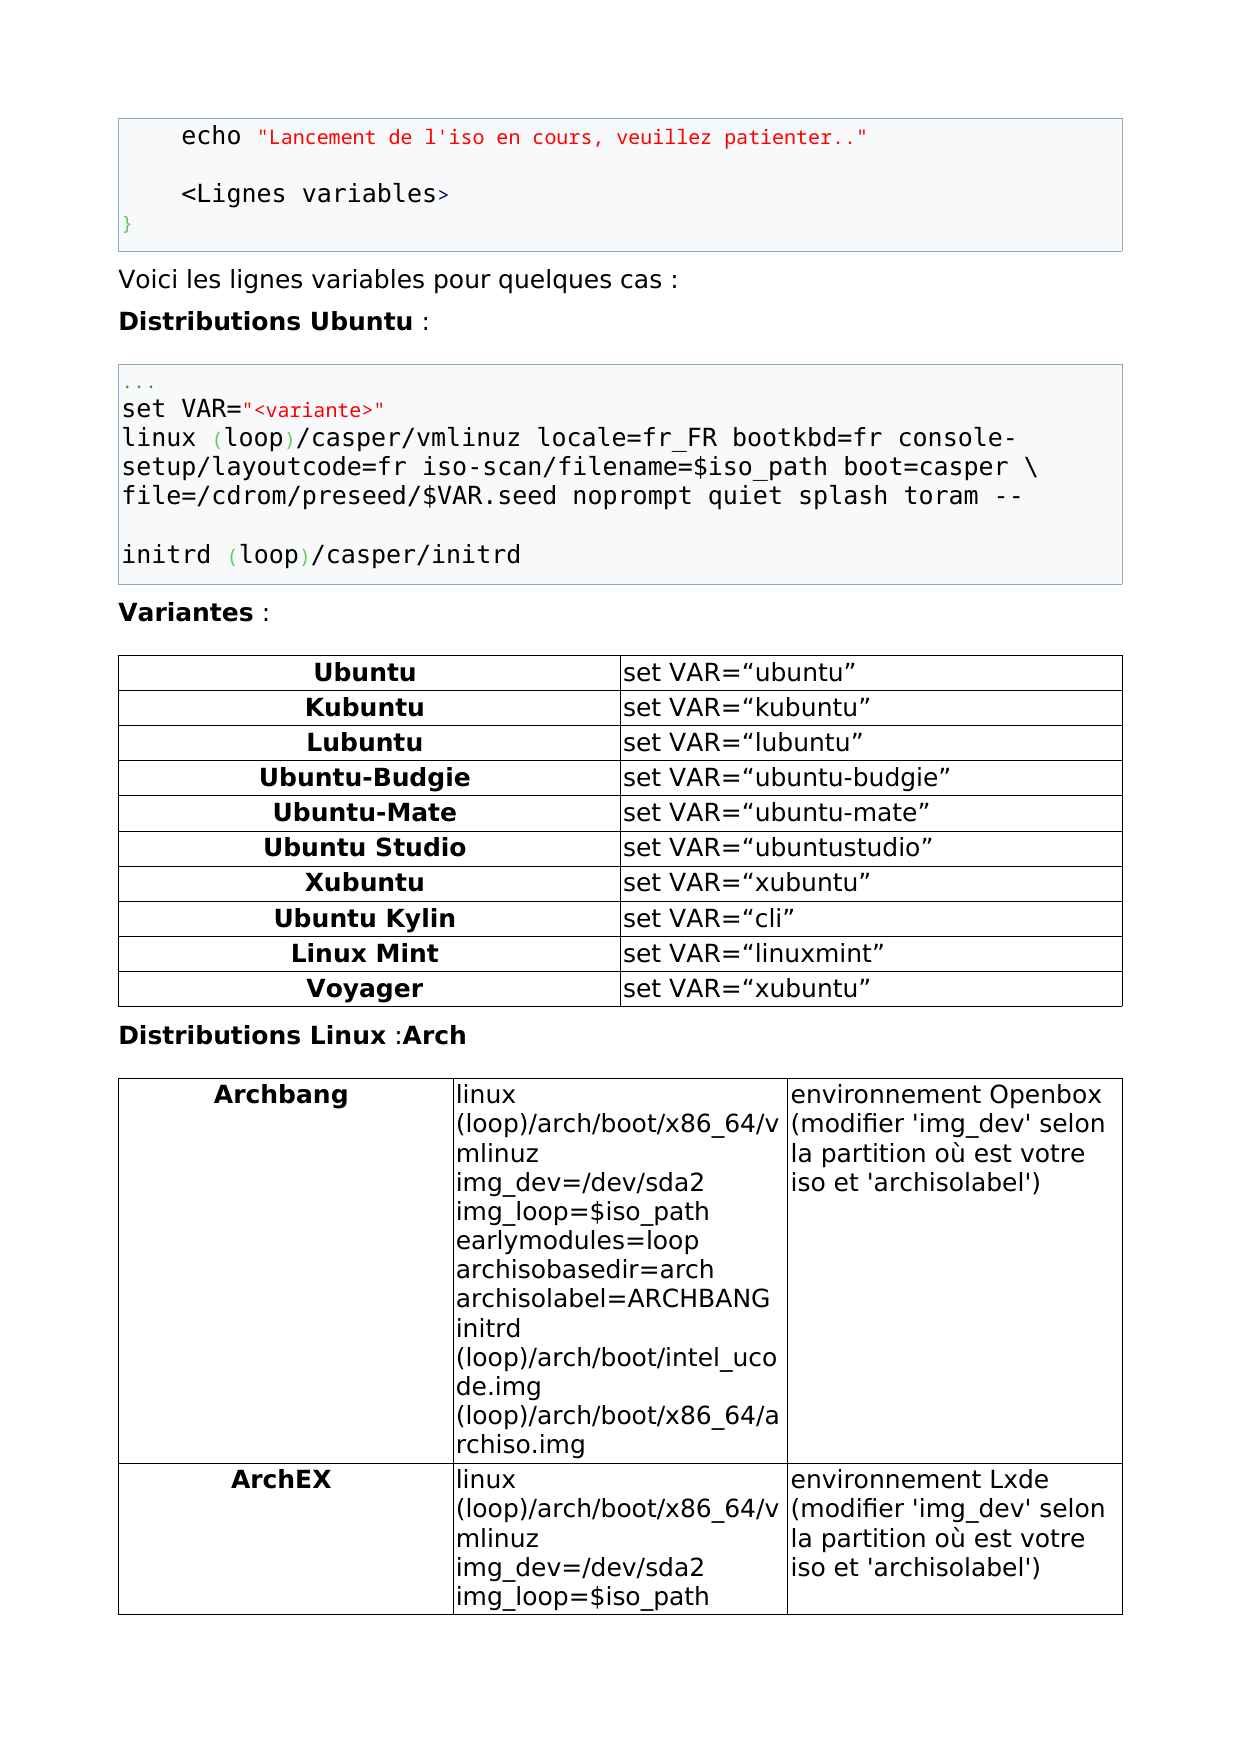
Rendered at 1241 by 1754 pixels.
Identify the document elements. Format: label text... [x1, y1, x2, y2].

table_cell set VAR=“cli” [621, 902, 1122, 936]
table_cell Linux Mint [119, 937, 620, 971]
table_cell ArchEX [119, 1464, 453, 1614]
table_cell Ubuntu Kylin [119, 902, 620, 936]
text Distributions Ubuntu : [118, 307, 1122, 336]
table_cell Kubuntu [119, 691, 620, 725]
table_cell Ubuntu-Budgie [119, 761, 620, 795]
table_cell Ubuntu Studio [119, 832, 620, 866]
table_cell set VAR=“linuxmint” [621, 937, 1122, 971]
text Variantes : [118, 598, 1122, 628]
table_cell Xubuntu [119, 867, 620, 901]
table_cell Voyager [119, 972, 620, 1006]
table_cell set VAR=“xubuntu” [621, 972, 1122, 1006]
table_cell Lubuntu [119, 726, 620, 760]
table_cell environnement Lxde (modifier 'img_dev' selon la partition où est votre iso et 'archisolabel') [788, 1464, 1122, 1614]
table_header linux (loop)/arch/boot/x86_64/vmlinuz img_dev=/dev/sda2 img_loop=$iso_path earlymodules=loop archisobasedir=arch archisolabel=ARCHBANG initrd (loop)/arch/boot/intel_ucode.img (loop)/arch/boot/x86_64/archiso.img [454, 1079, 787, 1462]
table_cell linux (loop)/arch/boot/x86_64/vmlinuz img_dev=/dev/sda2 img_loop=$iso_path [454, 1464, 787, 1614]
table_cell set VAR=“ubuntu-mate” [621, 796, 1122, 831]
text Voici les lignes variables pour quelques cas : [118, 266, 1122, 295]
table_cell Ubuntu-Mate [119, 796, 620, 831]
text Distributions Linux :Arch [118, 1021, 1122, 1050]
table_cell set VAR=“ubuntu-budgie” [621, 761, 1122, 795]
table_cell set VAR=“lubuntu” [621, 726, 1122, 760]
table_cell set VAR=“kubuntu” [621, 691, 1122, 725]
table_header ... set VAR="<variante>" linux (loop)/casper/vmlinuz locale=fr_FR bootkbd=fr console-setup/layoutcode=fr iso-scan/filename=$iso_path boot=casper \ file=/cdrom/preseed/$VAR.seed noprompt quiet splash toram -- initrd (loop)/casper/initrd [119, 365, 1122, 584]
table_cell set VAR=“xubuntu” [621, 867, 1122, 901]
table_header environnement Openbox (modifier 'img_dev' selon la partition où est votre iso et 'archisolabel') [788, 1079, 1122, 1462]
table_header Archbang [119, 1079, 453, 1462]
table_header set VAR=“ubuntu” [621, 656, 1122, 690]
table_cell set VAR=“ubuntustudio” [621, 832, 1122, 866]
table_header echo "Lancement de l'iso en cours, veuillez patienter.." <Lignes variables> } [119, 119, 1122, 251]
table_header Ubuntu [119, 656, 620, 690]
